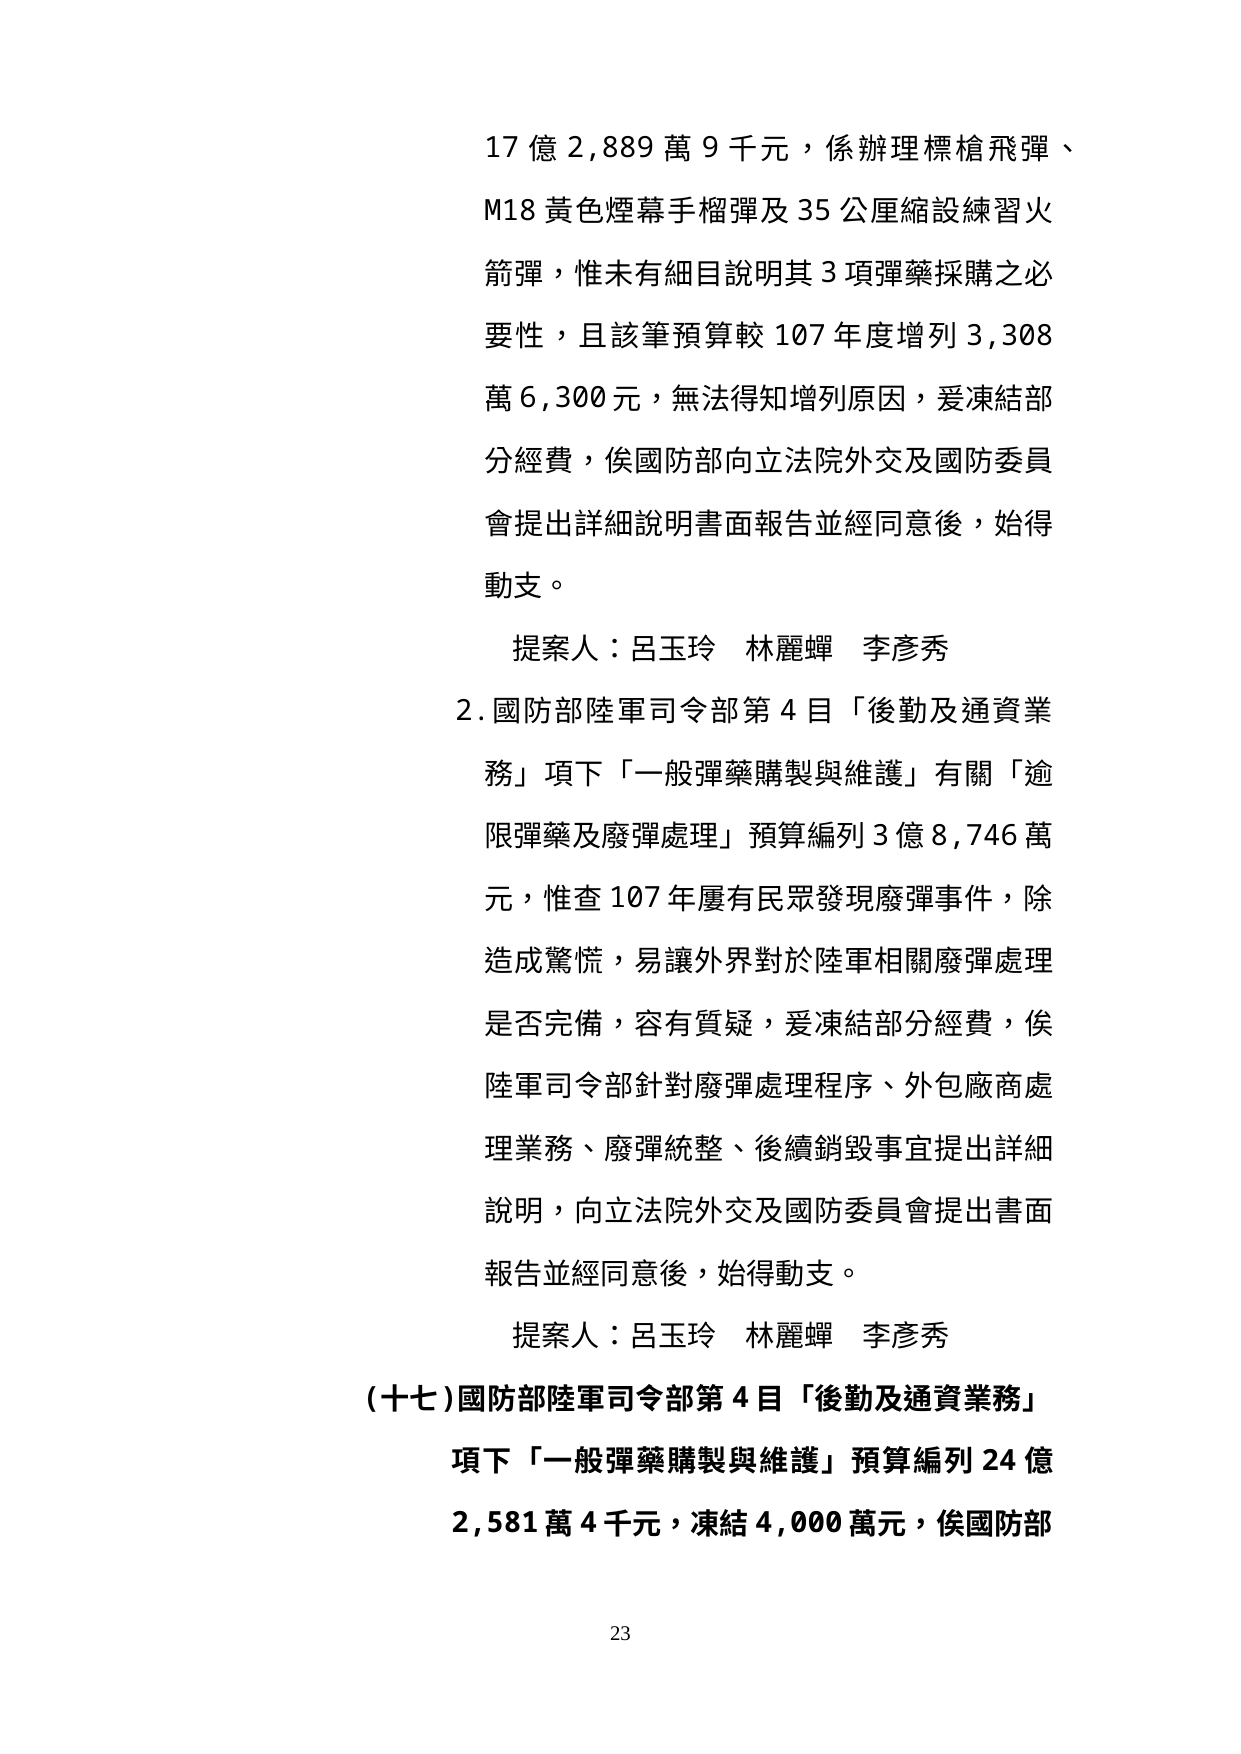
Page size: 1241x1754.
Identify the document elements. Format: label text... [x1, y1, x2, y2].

text 提案人：呂玉玲 林麗蟬 李彥秀 [512, 1292, 1053, 1355]
text (十七)國防部陸軍司令部第4目「後勤及通資業務」項下「一般彈藥購製與維護」預算編列24億2,581萬4千元，凍結4,000萬元，俟國防部 [362, 1355, 1053, 1542]
text 1.國防部陸軍司令部第4目「後勤及通資業務」項下「一般彈藥購製與維護」有關「教育訓練用彈及戰備彈藥購置:…」預算編列17億2,889萬9千元，係辦理標槍飛彈、M18黃色煙幕手榴彈及35公厘縮設練習火箭彈，惟未有細目說明其3項彈藥採購之必要性，且該筆預算較107年度增列3,308萬6,300元，無法得知增列原因，爰凍結部分經費，俟國防部向立法院外交及國防委員會提出詳細說明書面報告並經同意後，始得動支。 [455, 105, 1053, 605]
text 2.國防部陸軍司令部第4目「後勤及通資業務」項下「一般彈藥購製與維護」有關「逾限彈藥及廢彈處理」預算編列3億8,746萬元，惟查107年屢有民眾發現廢彈事件，除造成驚慌，易讓外界對於陸軍相關廢彈處理是否完備，容有質疑，爰凍結部分經費，俟陸軍司令部針對廢彈處理程序、外包廠商處理業務、廢彈統整、後續銷毀事宜提出詳細說明，向立法院外交及國防委員會提出書面報告並經同意後，始得動支。 [455, 667, 1053, 1292]
text 提案人：呂玉玲 林麗蟬 李彥秀 [512, 605, 1053, 667]
